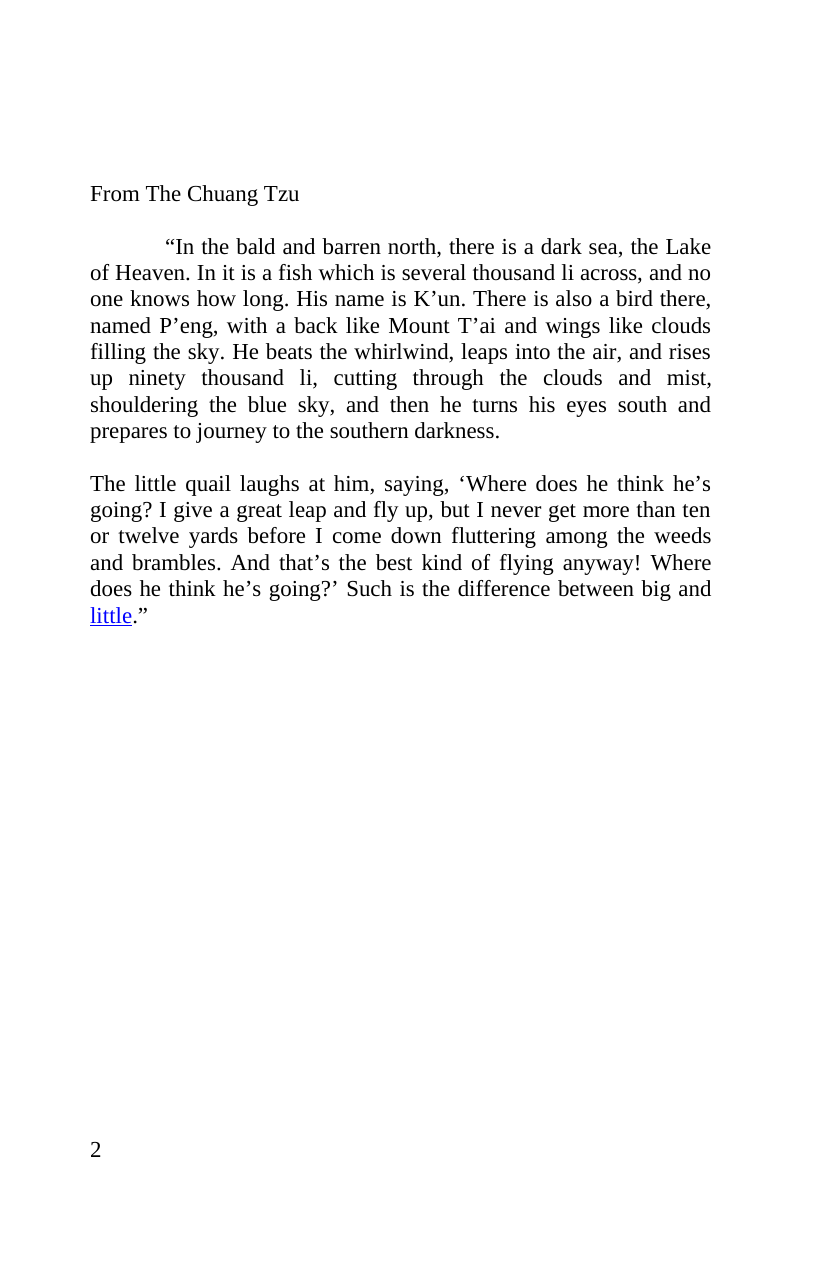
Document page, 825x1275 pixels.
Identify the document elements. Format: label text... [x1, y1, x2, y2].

text The little quail laughs at him, saying, ‘Where does he think he’s going? I give a great leap and fly up, but I never get more than ten or twelve yards before I come down fluttering among the weeds and brambles. And that’s the best kind of flying anyway! Where does he think he’s going?’ Such is the difference between big and little.” [90, 470, 712, 628]
text From The Chuang Tzu [90, 180, 712, 206]
text “In the bald and barren north, there is a dark sea, the Lake of Heaven. In it is a fish which is several thousand li across, and no one knows how long. His name is K’un. There is also a bird there, named P’eng, with a back like Mount T’ai and wings like clouds filling the sky. He beats the whirlwind, leaps into the air, and rises up ninety thousand li, cutting through the clouds and mist, shouldering the blue sky, and then he turns his eyes south and prepares to journey to the southern darkness. [90, 233, 712, 443]
